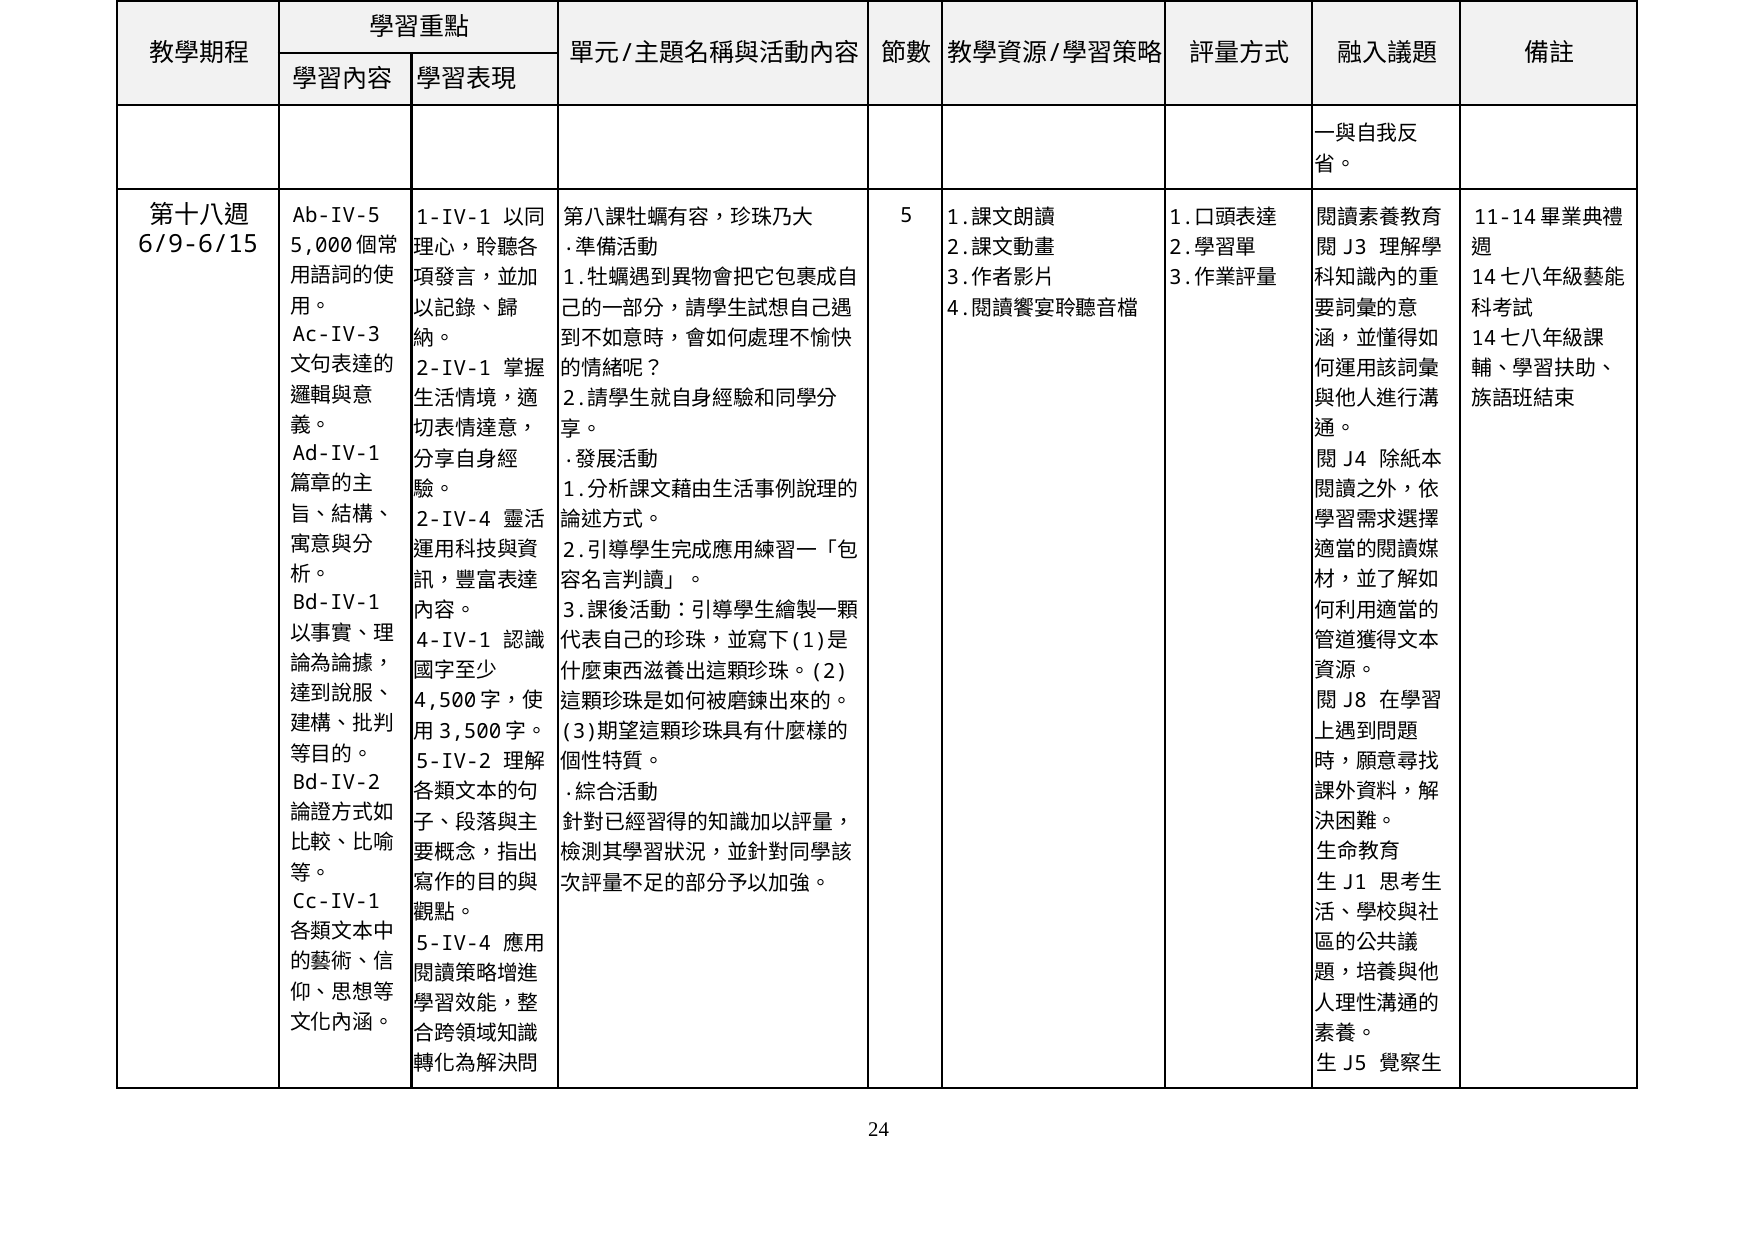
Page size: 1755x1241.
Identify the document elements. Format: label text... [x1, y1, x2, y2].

table_cell [280, 106, 410, 187]
table_cell [943, 106, 1164, 187]
table_header 節數 [869, 2, 941, 104]
table_header 融入議題 [1313, 2, 1459, 104]
table_cell [1461, 106, 1636, 187]
table_header 備註 [1461, 2, 1636, 104]
table_cell [1166, 106, 1311, 187]
table_cell [869, 106, 941, 187]
table_cell 1-IV-1 以同理心，聆聽各項發言，並加以記錄、歸納。 2-IV-1 掌握生活情境，適切表情達意，分享自身經驗。 2-IV-4 靈活運用科技與資訊，豐富表達內容。 4-IV-1 認識國字至少4,500字，使用3,500字。 5-IV-2 理解各類文本的句子、段落與主要概念，指出寫作的目的與觀點。 5-IV-4 應用閱讀策略增進學習效能，整合跨領域知識轉化為解決問 [413, 190, 557, 1087]
table_cell 一與自我反省。 [1313, 106, 1459, 187]
table_cell 第十八週6/9-6/15 [118, 190, 278, 1087]
table_header 學習重點 [280, 2, 557, 52]
table_cell Ab-IV-5 5,000個常用語詞的使用。 Ac-IV-3 文句表達的邏輯與意義。 Ad-IV-1 篇章的主旨、結構、寓意與分析。 Bd-IV-1 以事實、理論為論據，達到說服、建構、批判等目的。 Bd-IV-2 論證方式如比較、比喻等。 Cc-IV-1 各類文本中的藝術、信仰、思想等文化內涵。 [280, 190, 410, 1087]
table_header 教學期程 [118, 2, 278, 104]
table_cell 1.口頭表達 2.學習單 3.作業評量 [1166, 190, 1311, 1087]
table_header 評量方式 [1166, 2, 1311, 104]
table_cell [413, 106, 557, 187]
table_cell 第八課牡蠣有容，珍珠乃大 ‧準備活動 1.牡蠣遇到異物會把它包裹成自己的一部分，請學生試想自己遇到不如意時，會如何處理不愉快的情緒呢？ 2.請學生就自身經驗和同學分享。 ‧發展活動 1.分析課文藉由生活事例說理的論述方式。 2.引導學生完成應用練習一「包容名言判讀」。 3.課後活動：引導學生繪製一顆代表自己的珍珠，並寫下(1)是什麼東西滋養出這顆珍珠。(2)這顆珍珠是如何被磨鍊出來的。(3)期望這顆珍珠具有什麼樣的個性特質。 ‧綜合活動 針對已經習得的知識加以評量，檢測其學習狀況，並針對同學該次評量不足的部分予以加強。 [559, 190, 867, 1087]
table_cell 11-14畢業典禮週 14七八年級藝能科考試 14七八年級課輔、學習扶助、族語班結束 [1461, 190, 1636, 1087]
table_cell 1.課文朗讀 2.課文動畫 3.作者影片 4.閱讀饗宴聆聽音檔 [943, 190, 1164, 1087]
table_cell 學習表現 [413, 54, 557, 104]
table_cell 閱讀素養教育 閱J3 理解學科知識內的重要詞彙的意涵，並懂得如何運用該詞彙與他人進行溝通。 閱J4 除紙本閱讀之外，依學習需求選擇適當的閱讀媒材，並了解如何利用適當的管道獲得文本資源。 閱J8 在學習上遇到問題時，願意尋找課外資料，解決困難。 生命教育 生J1 思考生活、學校與社區的公共議題，培養與他人理性溝通的素養。 生J5 覺察生 [1313, 190, 1459, 1087]
table_cell [559, 106, 867, 187]
table_cell [118, 106, 278, 187]
table_header 教學資源/學習策略 [943, 2, 1164, 104]
table_header 單元/主題名稱與活動內容 [559, 2, 867, 104]
table_cell 學習內容 [280, 54, 410, 104]
table_cell 5 [869, 190, 941, 1087]
